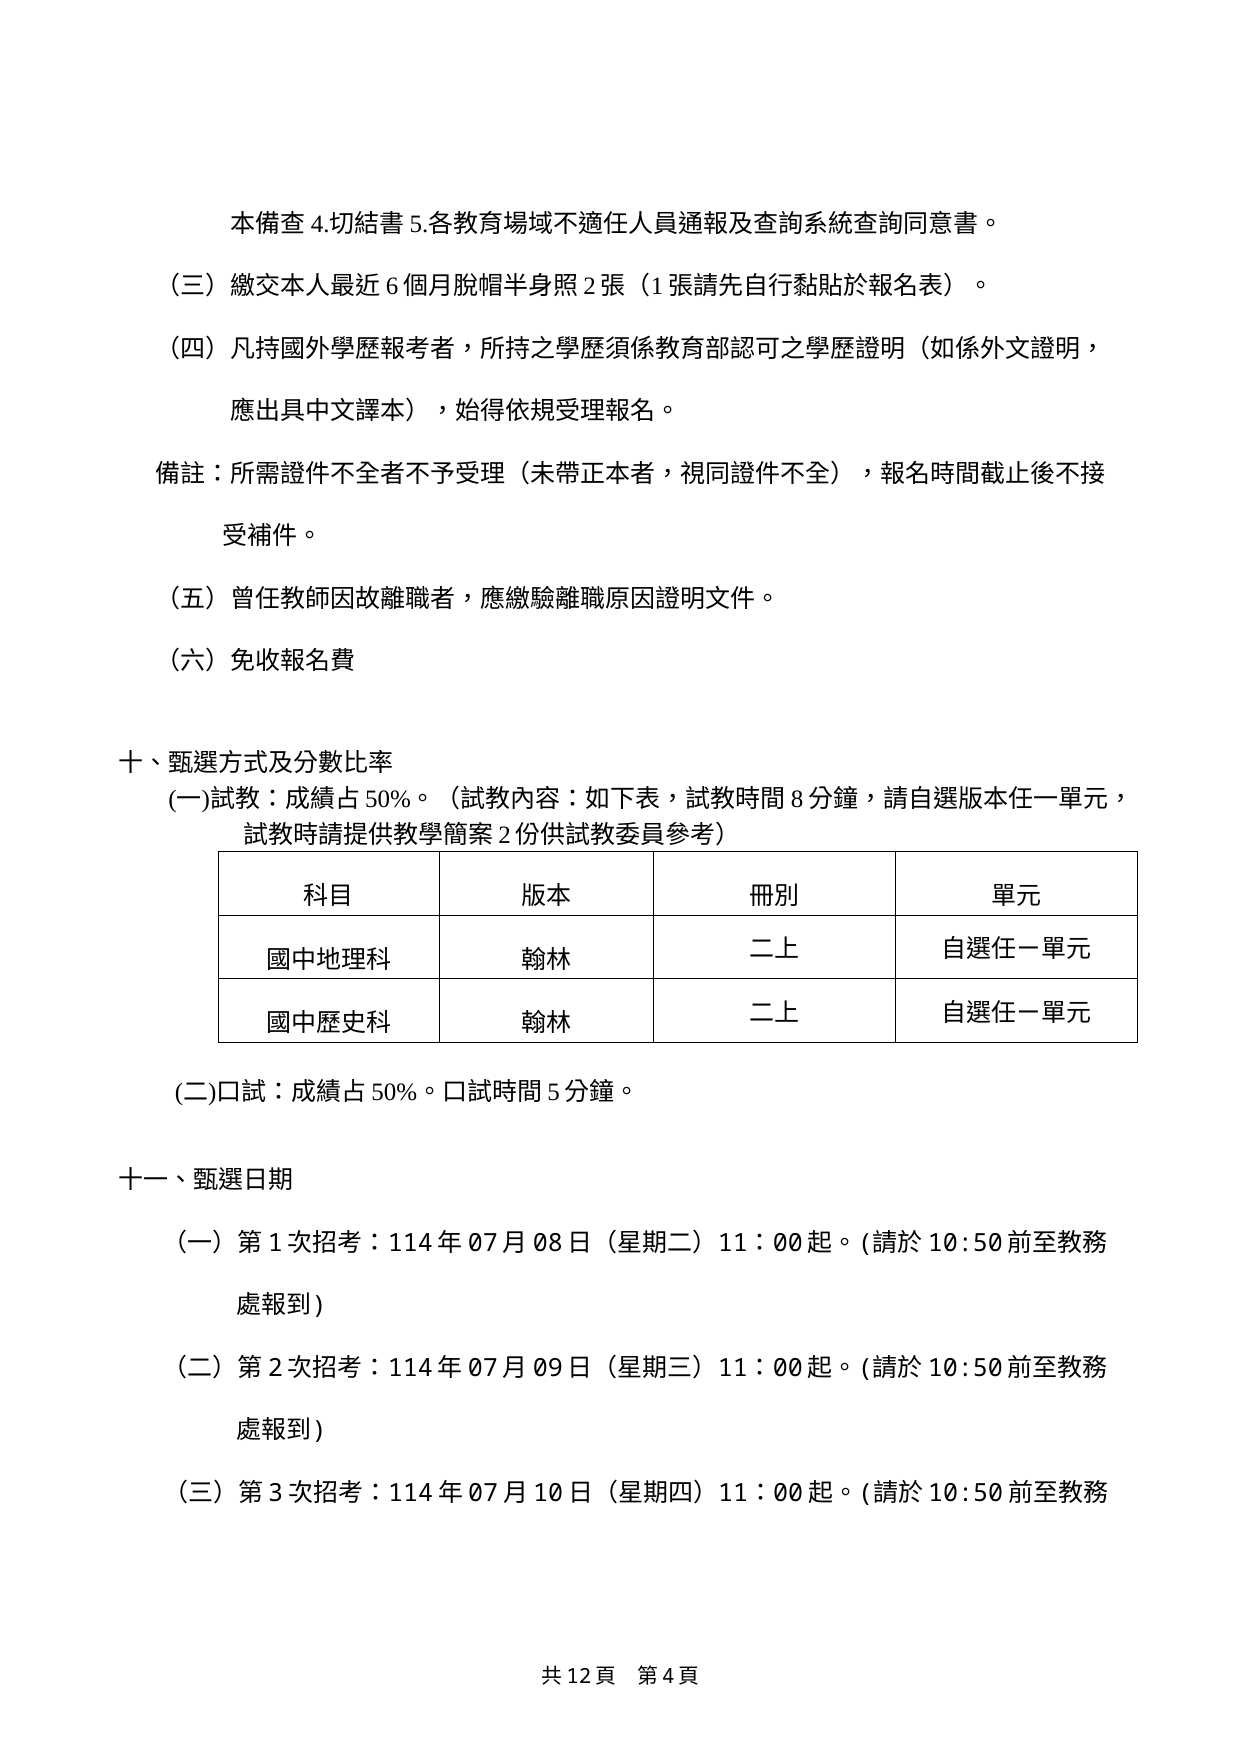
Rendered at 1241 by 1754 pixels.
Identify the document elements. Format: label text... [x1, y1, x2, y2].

table_header 科目 [219, 852, 439, 914]
text （一）第1次招考：114年07月08日（星期二）11：00起。(請於10:50前至教務處報到) [163, 1199, 1122, 1324]
table_cell 國中歷史科 [219, 979, 439, 1042]
table_cell 自選任ㄧ單元 [896, 916, 1137, 978]
table_header 版本 [440, 852, 653, 914]
table_cell 翰林 [440, 916, 653, 978]
text 十、甄選方式及分數比率 [118, 742, 1122, 778]
table_cell 二上 [654, 916, 895, 978]
text (一)試教：成績占50%。（試教內容：如下表，試教時間8分鐘，請自選版本任一單元，試教時請提供教學簡案2份供試教委員參考） [168, 778, 1122, 851]
table_cell 翰林 [440, 979, 653, 1042]
table_header 冊別 [654, 852, 895, 914]
text （四）凡持國外學歷報考者，所持之學歷須係教育部認可之學歷證明（如係外文證明，應出具中文譯本），始得依規受理報名。 [156, 305, 1122, 430]
text （三）繳交本人最近6個月脫帽半身照2張（1張請先自行黏貼於報名表）。 [156, 242, 1122, 305]
text （五）曾任教師因故離職者，應繳驗離職原因證明文件。 [156, 555, 1122, 617]
text （三）第3次招考：114年07月10日（星期四）11：00起。(請於10:50前至教務 [148, 1449, 1122, 1511]
text 本備查4.切結書5.各教育場域不適任人員通報及查詢系統查詢同意書。 [156, 180, 1122, 242]
table_cell 二上 [654, 979, 895, 1042]
table_header 單元 [896, 852, 1137, 914]
text 十一、甄選日期 [118, 1136, 1122, 1199]
text (二)口試：成績占50%。口試時間5分鐘。 [168, 1071, 1122, 1108]
table_cell 自選任ㄧ單元 [896, 979, 1137, 1042]
text 備註：所需證件不全者不予受理（未帶正本者，視同證件不全），報名時間截止後不接受補件。 [156, 430, 1122, 555]
text （六）免收報名費 [156, 617, 1122, 680]
table_cell 國中地理科 [219, 916, 439, 978]
text （二）第2次招考：114年07月09日（星期三）11：00起。(請於10:50前至教務處報到) [163, 1324, 1122, 1449]
